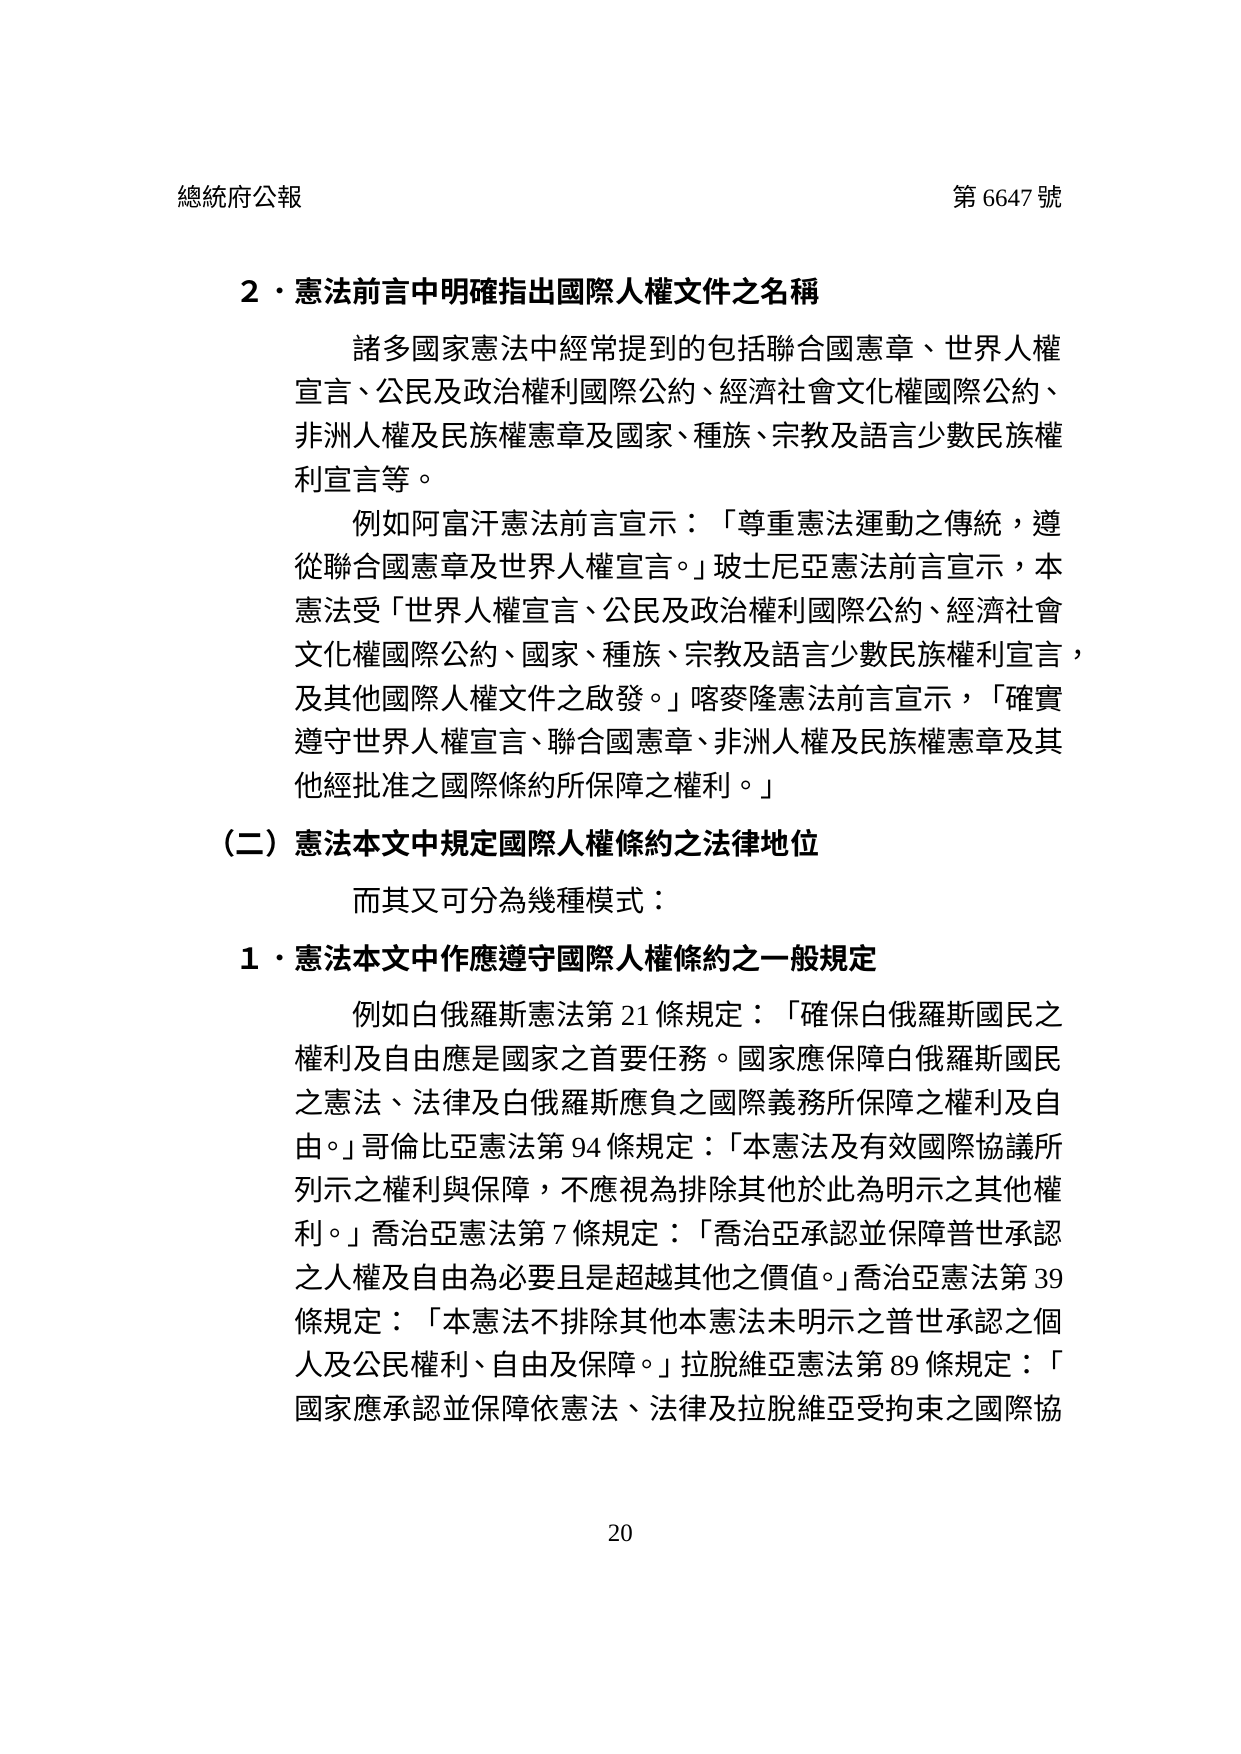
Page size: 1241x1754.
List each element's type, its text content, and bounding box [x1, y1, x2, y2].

text 而其又可分為幾種模式： [294, 876, 1063, 920]
text １．憲法本文中作應遵守國際人權條約之一般規定 [236, 932, 1063, 978]
text 例如阿富汗憲法前言宣示：「尊重憲法運動之傳統，遵從聯合國憲章及世界人權宣言。」玻士尼亞憲法前言宣示，本憲法受「世界人權宣言、公民及政治權利國際公約、經濟社會文化權國際公約、國家、種族、宗教及語言少數民族權利宣言，及其他國際人權文件之啟發。」喀麥隆憲法前言宣示，「確實遵守世界人權宣言、聯合國憲章、非洲人權及民族權憲章及其他經批准之國際條約所保障之權利。」 [294, 499, 1063, 805]
text 例如白俄羅斯憲法第21條規定：「確保白俄羅斯國民之權利及自由應是國家之首要任務。國家應保障白俄羅斯國民之憲法、法律及白俄羅斯應負之國際義務所保障之權利及自由。」哥倫比亞憲法第94條規定：「本憲法及有效國際協議所列示之權利與保障，不應視為排除其他於此為明示之其他權利。」喬治亞憲法第7條規定：「喬治亞承認並保障普世承認之人權及自由為必要且是超越其他之價值。」喬治亞憲法第39條規定：「本憲法不排除其他本憲法未明示之普世承認之個人及公民權利、自由及保障。」拉脫維亞憲法第89條規定：「國家應承認並保障依憲法、法律及拉脫維亞受拘束之國際協 [294, 991, 1063, 1428]
text （二）憲法本文中規定國際人權條約之法律地位 [206, 818, 1063, 864]
text ２．憲法前言中明確指出國際人權文件之名稱 [236, 266, 1063, 312]
text 諸多國家憲法中經常提到的包括聯合國憲章、世界人權宣言、公民及政治權利國際公約、經濟社會文化權國際公約、非洲人權及民族權憲章及國家、種族、宗教及語言少數民族權利宣言等。 [294, 324, 1063, 499]
